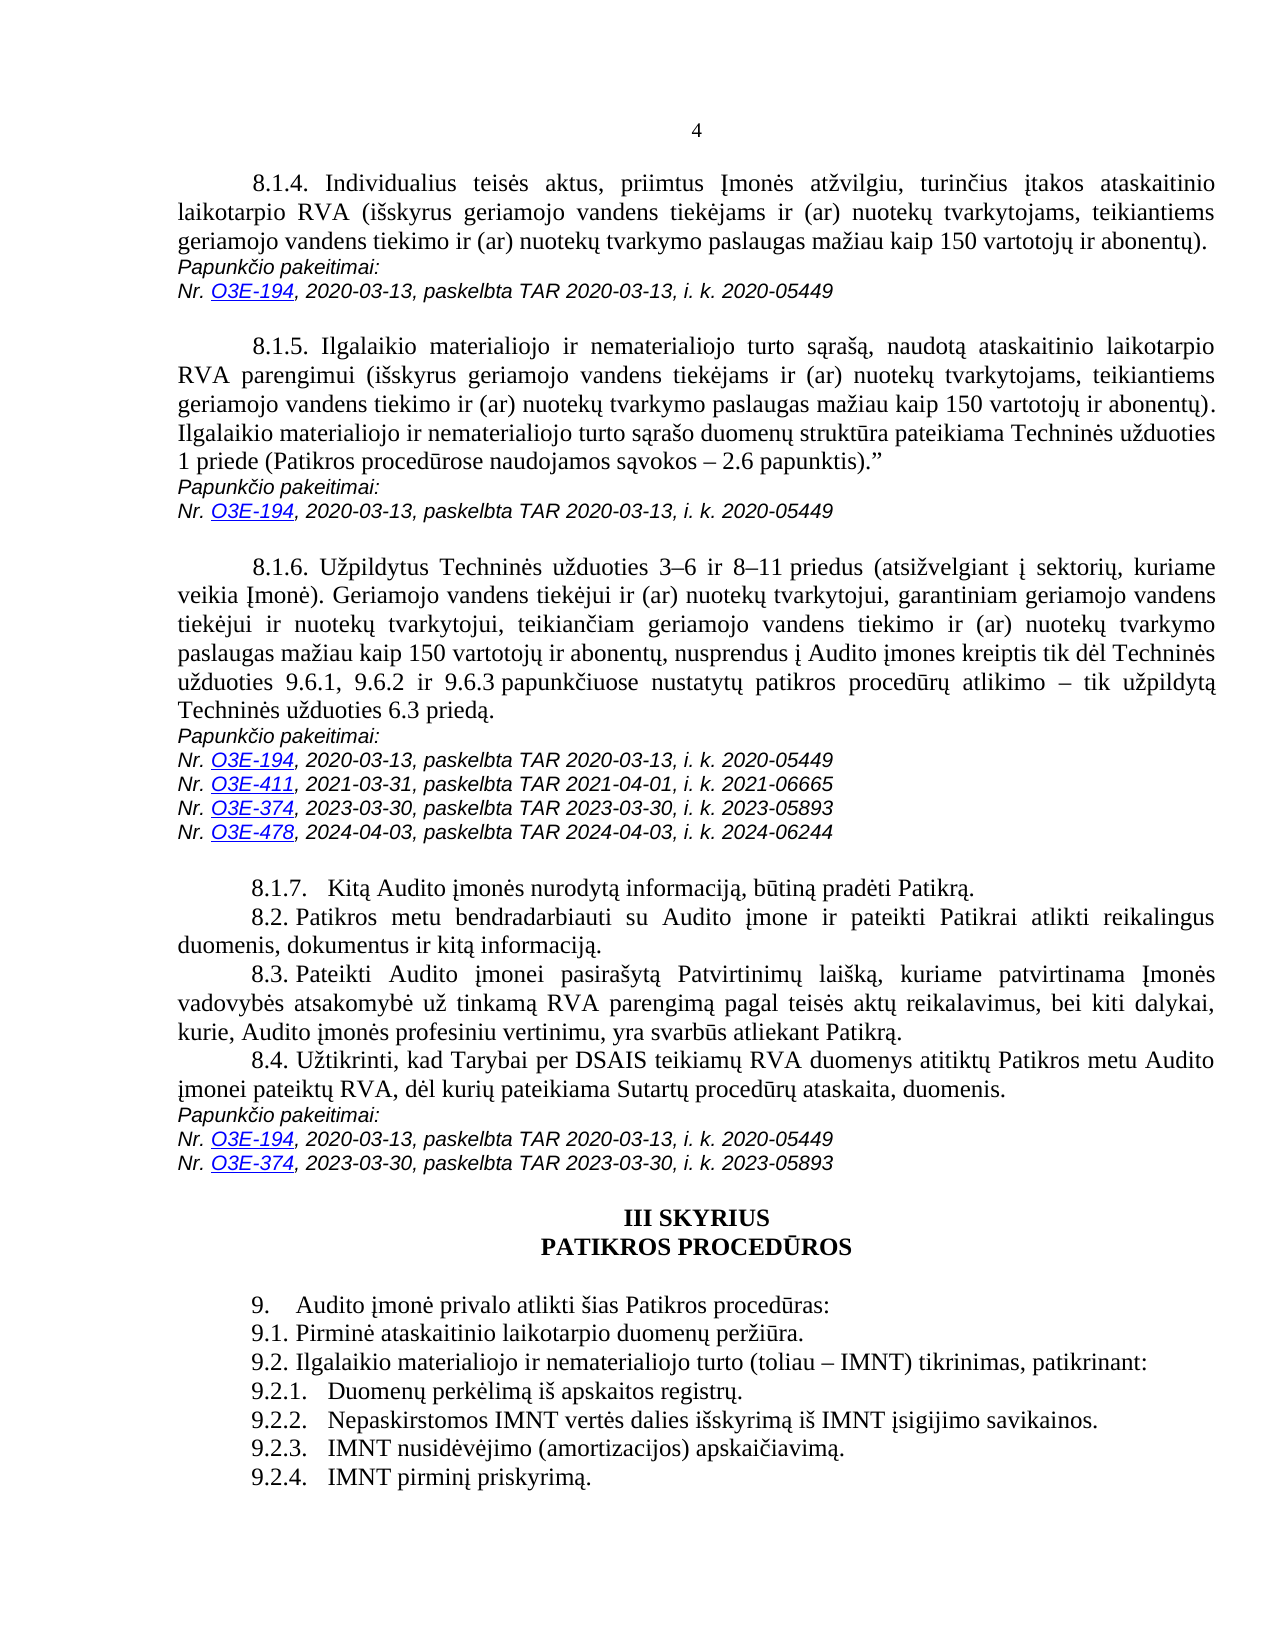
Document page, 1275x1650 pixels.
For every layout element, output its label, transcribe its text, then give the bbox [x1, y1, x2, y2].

text 8.1.7. Kitą Audito įmonės nurodytą informaciją, būtiną pradėti Patikrą. [177, 873, 1216, 902]
text III SKYRIUS [177, 1203, 1216, 1232]
text 8.4. Užtikrinti, kad Tarybai per DSAIS teikiamų RVA duomenys atitiktų Patikros metu Audito įmonei pateiktų RVA, dėl kurių pateikiama Sutartų procedūrų ataskaita, duomenis. [177, 1045, 1216, 1103]
text Nr. O3E-478, 2024-04-03, paskelbta TAR 2024-04-03, i. k. 2024-06244 [177, 820, 1216, 844]
text 9.2. Ilgalaikio materialiojo ir nematerialiojo turto (toliau – IMNT) tikrinimas, patikrinant: [177, 1347, 1216, 1376]
text Papunkčio pakeitimai: [177, 255, 1216, 279]
text 8.1.4. Individualius teisės aktus, priimtus Įmonės atžvilgiu, turinčius įtakos ataskaitinio laikotarpio RVA (išskyrus geriamojo vandens tiekėjams ir (ar) nuotekų tvarkytojams, teikiantiems geriamojo vandens tiekimo ir (ar) nuotekų tvarkymo paslaugas mažiau kaip 150 vartotojų ir abonentų). [177, 168, 1216, 255]
text Nr. O3E-194, 2020-03-13, paskelbta TAR 2020-03-13, i. k. 2020-05449 [177, 748, 1216, 772]
text Nr. O3E-194, 2020-03-13, paskelbta TAR 2020-03-13, i. k. 2020-05449 [177, 499, 1216, 523]
text Papunkčio pakeitimai: [177, 1103, 1216, 1127]
text Nr. O3E-194, 2020-03-13, paskelbta TAR 2020-03-13, i. k. 2020-05449 [177, 1127, 1216, 1151]
text Papunkčio pakeitimai: [177, 475, 1216, 499]
text 9.2.1. Duomenų perkėlimą iš apskaitos registrų. [177, 1376, 1216, 1405]
text 8.3. Pateikti Audito įmonei pasirašytą Patvirtinimų laišką, kuriame patvirtinama Įmonės vadovybės atsakomybė už tinkamą RVA parengimą pagal teisės aktų reikalavimus, bei kiti dalykai, kurie, Audito įmonės profesiniu vertinimu, yra svarbūs atliekant Patikrą. [177, 959, 1216, 1045]
text 9.1. Pirminė ataskaitinio laikotarpio duomenų peržiūra. [177, 1318, 1216, 1347]
text Papunkčio pakeitimai: [177, 724, 1216, 748]
text 8.1.5. Ilgalaikio materialiojo ir nematerialiojo turto sąrašą, naudotą ataskaitinio laikotarpio RVA parengimui (išskyrus geriamojo vandens tiekėjams ir (ar) nuotekų tvarkytojams, teikiantiems geriamojo vandens tiekimo ir (ar) nuotekų tvarkymo paslaugas mažiau kaip 150 vartotojų ir abonentų). Ilgalaikio materialiojo ir nematerialiojo turto sąrašo duomenų struktūra pateikiama Techninės užduoties 1 priede (Patikros procedūrose naudojamos sąvokos – 2.6 papunktis).” [177, 331, 1216, 475]
text 8.2. Patikros metu bendradarbiauti su Audito įmone ir pateikti Patikrai atlikti reikalingus duomenis, dokumentus ir kitą informaciją. [177, 902, 1216, 959]
text 9.2.2. Nepaskirstomos IMNT vertės dalies išskyrimą iš IMNT įsigijimo savikainos. [177, 1405, 1216, 1433]
text Nr. O3E-194, 2020-03-13, paskelbta TAR 2020-03-13, i. k. 2020-05449 [177, 279, 1216, 303]
text PATIKROS PROCEDŪROS [177, 1232, 1216, 1261]
text Nr. O3E-374, 2023-03-30, paskelbta TAR 2023-03-30, i. k. 2023-05893 [177, 796, 1216, 820]
text 9.2.3. IMNT nusidėvėjimo (amortizacijos) apskaičiavimą. [177, 1433, 1216, 1462]
text 9. Audito įmonė privalo atlikti šias Patikros procedūras: [177, 1290, 1216, 1318]
text 9.2.4. IMNT pirminį priskyrimą. [177, 1462, 1216, 1491]
text Nr. O3E-411, 2021-03-31, paskelbta TAR 2021-04-01, i. k. 2021-06665 [177, 772, 1216, 796]
text 8.1.6. Užpildytus Techninės užduoties 3–6 ir 8–11 priedus (atsižvelgiant į sektorių, kuriame veikia Įmonė). Geriamojo vandens tiekėjui ir (ar) nuotekų tvarkytojui, garantiniam geriamojo vandens tiekėjui ir nuotekų tvarkytojui, teikiančiam geriamojo vandens tiekimo ir (ar) nuotekų tvarkymo paslaugas mažiau kaip 150 vartotojų ir abonentų, nusprendus į Audito įmones kreiptis tik dėl Techninės užduoties 9.6.1, 9.6.2 ir 9.6.3 papunkčiuose nustatytų patikros procedūrų atlikimo – tik užpildytą Techninės užduoties 6.3 priedą. [177, 552, 1216, 724]
text Nr. O3E-374, 2023-03-30, paskelbta TAR 2023-03-30, i. k. 2023-05893 [177, 1151, 1216, 1175]
